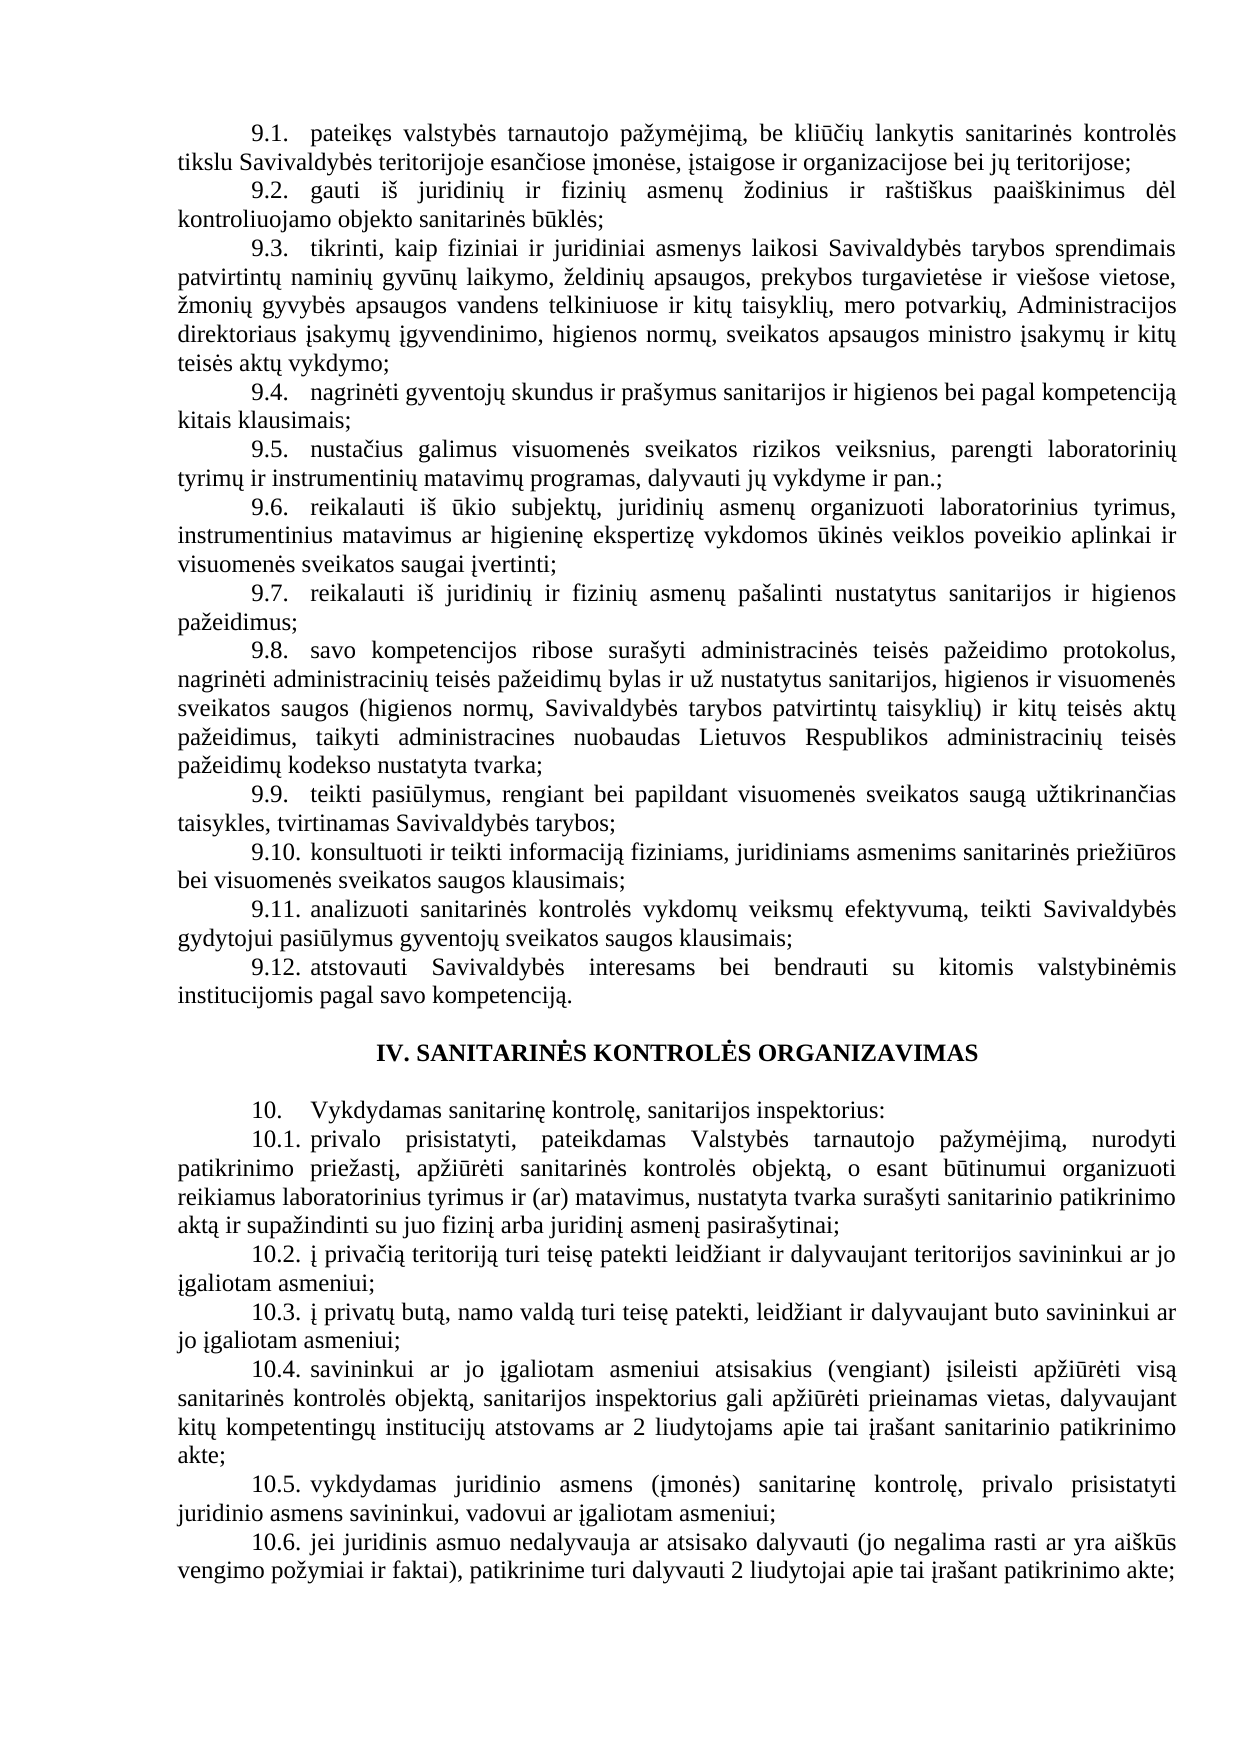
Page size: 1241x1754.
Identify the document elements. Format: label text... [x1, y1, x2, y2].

text 9.6. reikalauti iš ūkio subjektų, juridinių asmenų organizuoti laboratorinius tyrimus, instrumentinius matavimus ar higieninę ekspertizę vykdomos ūkinės veiklos poveikio aplinkai ir visuomenės sveikatos saugai įvertinti; [177, 492, 1177, 578]
text 10.1. privalo prisistatyti, pateikdamas Valstybės tarnautojo pažymėjimą, nurodyti patikrinimo priežastį, apžiūrėti sanitarinės kontrolės objektą, o esant būtinumui organizuoti reikiamus laboratorinius tyrimus ir (ar) matavimus, nustatyta tvarka surašyti sanitarinio patikrinimo aktą ir supažindinti su juo fizinį arba juridinį asmenį pasirašytinai; [177, 1124, 1177, 1239]
text 10.4. savininkui ar jo įgaliotam asmeniui atsisakius (vengiant) įsileisti apžiūrėti visą sanitarinės kontrolės objektą, sanitarijos inspektorius gali apžiūrėti prieinamas vietas, dalyvaujant kitų kompetentingų institucijų atstovams ar 2 liudytojams apie tai įrašant sanitarinio patikrinimo akte; [177, 1354, 1177, 1469]
text 10. Vykdydamas sanitarinę kontrolę, sanitarijos inspektorius: [177, 1096, 1177, 1124]
text 9.8. savo kompetencijos ribose surašyti administracinės teisės pažeidimo protokolus, nagrinėti administracinių teisės pažeidimų bylas ir už nustatytus sanitarijos, higienos ir visuomenės sveikatos saugos (higienos normų, Savivaldybės tarybos patvirtintų taisyklių) ir kitų teisės aktų pažeidimus, taikyti administracines nuobaudas Lietuvos Respublikos administracinių teisės pažeidimų kodekso nustatyta tvarka; [177, 636, 1177, 779]
text IV. SANITARINĖS KONTROLĖS ORGANIZAVIMAS [177, 1038, 1177, 1067]
text 10.3. į privatų butą, namo valdą turi teisę patekti, leidžiant ir dalyvaujant buto savininkui ar jo įgaliotam asmeniui; [177, 1297, 1177, 1354]
text 9.7. reikalauti iš juridinių ir fizinių asmenų pašalinti nustatytus sanitarijos ir higienos pažeidimus; [177, 578, 1177, 636]
text 9.5. nustačius galimus visuomenės sveikatos rizikos veiksnius, parengti laboratorinių tyrimų ir instrumentinių matavimų programas, dalyvauti jų vykdyme ir pan.; [177, 434, 1177, 492]
text 9.11. analizuoti sanitarinės kontrolės vykdomų veiksmų efektyvumą, teikti Savivaldybės gydytojui pasiūlymus gyventojų sveikatos saugos klausimais; [177, 894, 1177, 952]
text 9.4. nagrinėti gyventojų skundus ir prašymus sanitarijos ir higienos bei pagal kompetenciją kitais klausimais; [177, 377, 1177, 434]
text 9.10. konsultuoti ir teikti informaciją fiziniams, juridiniams asmenims sanitarinės priežiūros bei visuomenės sveikatos saugos klausimais; [177, 837, 1177, 894]
text 9.1. pateikęs valstybės tarnautojo pažymėjimą, be kliūčių lankytis sanitarinės kontrolės tikslu Savivaldybės teritorijoje esančiose įmonėse, įstaigose ir organizacijose bei jų teritorijose; [177, 118, 1177, 176]
text 9.3. tikrinti, kaip fiziniai ir juridiniai asmenys laikosi Savivaldybės tarybos sprendimais patvirtintų naminių gyvūnų laikymo, želdinių apsaugos, prekybos turgavietėse ir viešose vietose, žmonių gyvybės apsaugos vandens telkiniuose ir kitų taisyklių, mero potvarkių, Administracijos direktoriaus įsakymų įgyvendinimo, higienos normų, sveikatos apsaugos ministro įsakymų ir kitų teisės aktų vykdymo; [177, 233, 1177, 377]
text 10.5. vykdydamas juridinio asmens (įmonės) sanitarinę kontrolę, privalo prisistatyti juridinio asmens savininkui, vadovui ar įgaliotam asmeniui; [177, 1469, 1177, 1527]
text 9.9. teikti pasiūlymus, rengiant bei papildant visuomenės sveikatos saugą užtikrinančias taisykles, tvirtinamas Savivaldybės tarybos; [177, 779, 1177, 837]
text 10.2. į privačią teritoriją turi teisę patekti leidžiant ir dalyvaujant teritorijos savininkui ar jo įgaliotam asmeniui; [177, 1239, 1177, 1297]
text 9.2. gauti iš juridinių ir fizinių asmenų žodinius ir raštiškus paaiškinimus dėl kontroliuojamo objekto sanitarinės būklės; [177, 176, 1177, 233]
text 10.6. jei juridinis asmuo nedalyvauja ar atsisako dalyvauti (jo negalima rasti ar yra aiškūs vengimo požymiai ir faktai), patikrinime turi dalyvauti 2 liudytojai apie tai įrašant patikrinimo akte; [177, 1527, 1177, 1584]
text 9.12. atstovauti Savivaldybės interesams bei bendrauti su kitomis valstybinėmis institucijomis pagal savo kompetenciją. [177, 952, 1177, 1009]
